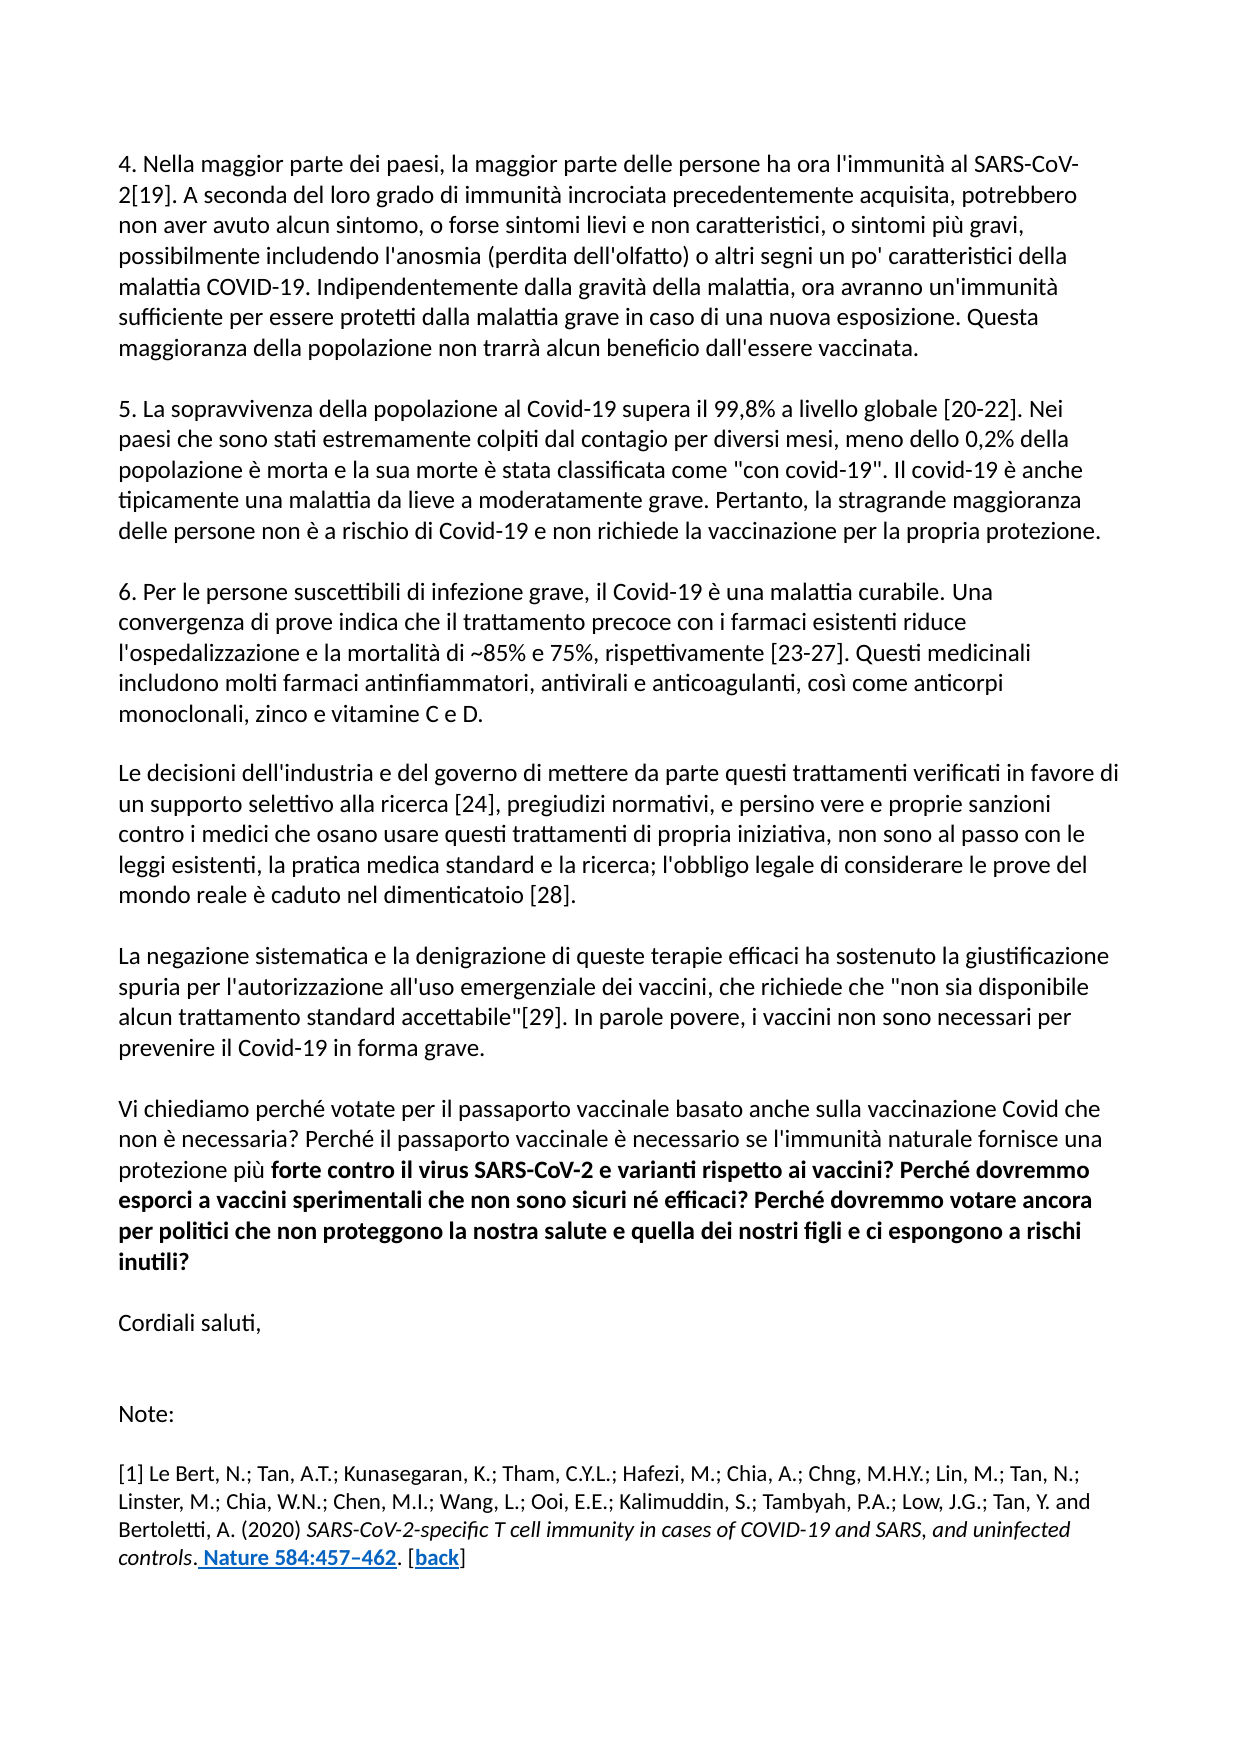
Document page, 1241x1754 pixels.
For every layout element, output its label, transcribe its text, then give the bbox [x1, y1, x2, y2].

text Note: [1] Le Bert, N.; Tan, A.T.; Kunasegaran, K.; Tham, C.Y.L.; Hafezi, M.; Chia, A.; Chng, M.H.Y.; Lin, M.; Tan, N.; Linster, M.; Chia, W.N.; Chen, M.I.; Wang, L.; Ooi, E.E.; Kalimuddin, S.; Tambyah, P.A.; Low, J.G.; Tan, Y. and Bertoletti, A. (2020) SARS-CoV-2-specific T cell immunity in cases of COVID-19 and SARS, and uninfected controls. Nature 584:457–462. [back] [118, 1398, 1122, 1571]
text Vi chiediamo perché votate per il passaporto vaccinale basato anche sulla vaccinazione Covid che non è necessaria? Perché il passaporto vaccinale è necessario se l'immunità naturale fornisce una protezione più forte contro il virus SARS-CoV-2 e varianti rispetto ai vaccini? Perché dovremmo esporci a vaccini sperimentali che non sono sicuri né efficaci? Perché dovremmo votare ancora per politici che non proteggono la nostra salute e quella dei nostri figli e ci espongono a rischi inutili? [118, 1093, 1122, 1276]
text Cordiali saluti, [118, 1276, 1122, 1398]
text La negazione sistematica e la denigrazione di queste terapie efficaci ha sostenuto la giustificazione spuria per l'autorizzazione all'uso emergenziale dei vaccini, che richiede che "non sia disponibile alcun trattamento standard accettabile"[29]. In parole povere, i vaccini non sono necessari per prevenire il Covid-19 in forma grave. [118, 940, 1122, 1093]
text 4. Nella maggior parte dei paesi, la maggior parte delle persone ha ora l'immunità al SARS-CoV-2[19]. A seconda del loro grado di immunità incrociata precedentemente acquisita, potrebbero non aver avuto alcun sintomo, o forse sintomi lievi e non caratteristici, o sintomi più gravi, possibilmente includendo l'anosmia (perdita dell'olfatto) o altri segni un po' caratteristici della malattia COVID-19. Indipendentemente dalla gravità della malattia, ora avranno un'immunità sufficiente per essere protetti dalla malattia grave in caso di una nuova esposizione. Questa maggioranza della popolazione non trarrà alcun beneficio dall'essere vaccinata. [118, 118, 1122, 362]
text 6. Per le persone suscettibili di infezione grave, il Covid-19 è una malattia curabile. Una convergenza di prove indica che il trattamento precoce con i farmaci esistenti riduce l'ospedalizzazione e la mortalità di ~85% e 75%, rispettivamente [23-27]. Questi medicinali includono molti farmaci antinfiammatori, antivirali e anticoagulanti, così come anticorpi monoclonali, zinco e vitamine C e D. [118, 545, 1122, 757]
text 5. La sopravvivenza della popolazione al Covid-19 supera il 99,8% a livello globale [20-22]. Nei paesi che sono stati estremamente colpiti dal contagio per diversi mesi, meno dello 0,2% della popolazione è morta e la sua morte è stata classificata come "con covid-19". Il covid-19 è anche tipicamente una malattia da lieve a moderatamente grave. Pertanto, la stragrande maggioranza delle persone non è a rischio di Covid-19 e non richiede la vaccinazione per la propria protezione. [118, 362, 1122, 545]
text Le decisioni dell'industria e del governo di mettere da parte questi trattamenti verificati in favore di un supporto selettivo alla ricerca [24], pregiudizi normativi, e persino vere e proprie sanzioni contro i medici che osano usare questi trattamenti di propria iniziativa, non sono al passo con le leggi esistenti, la pratica medica standard e la ricerca; l'obbligo legale di considerare le prove del mondo reale è caduto nel dimenticatoio [28]. [118, 757, 1122, 940]
